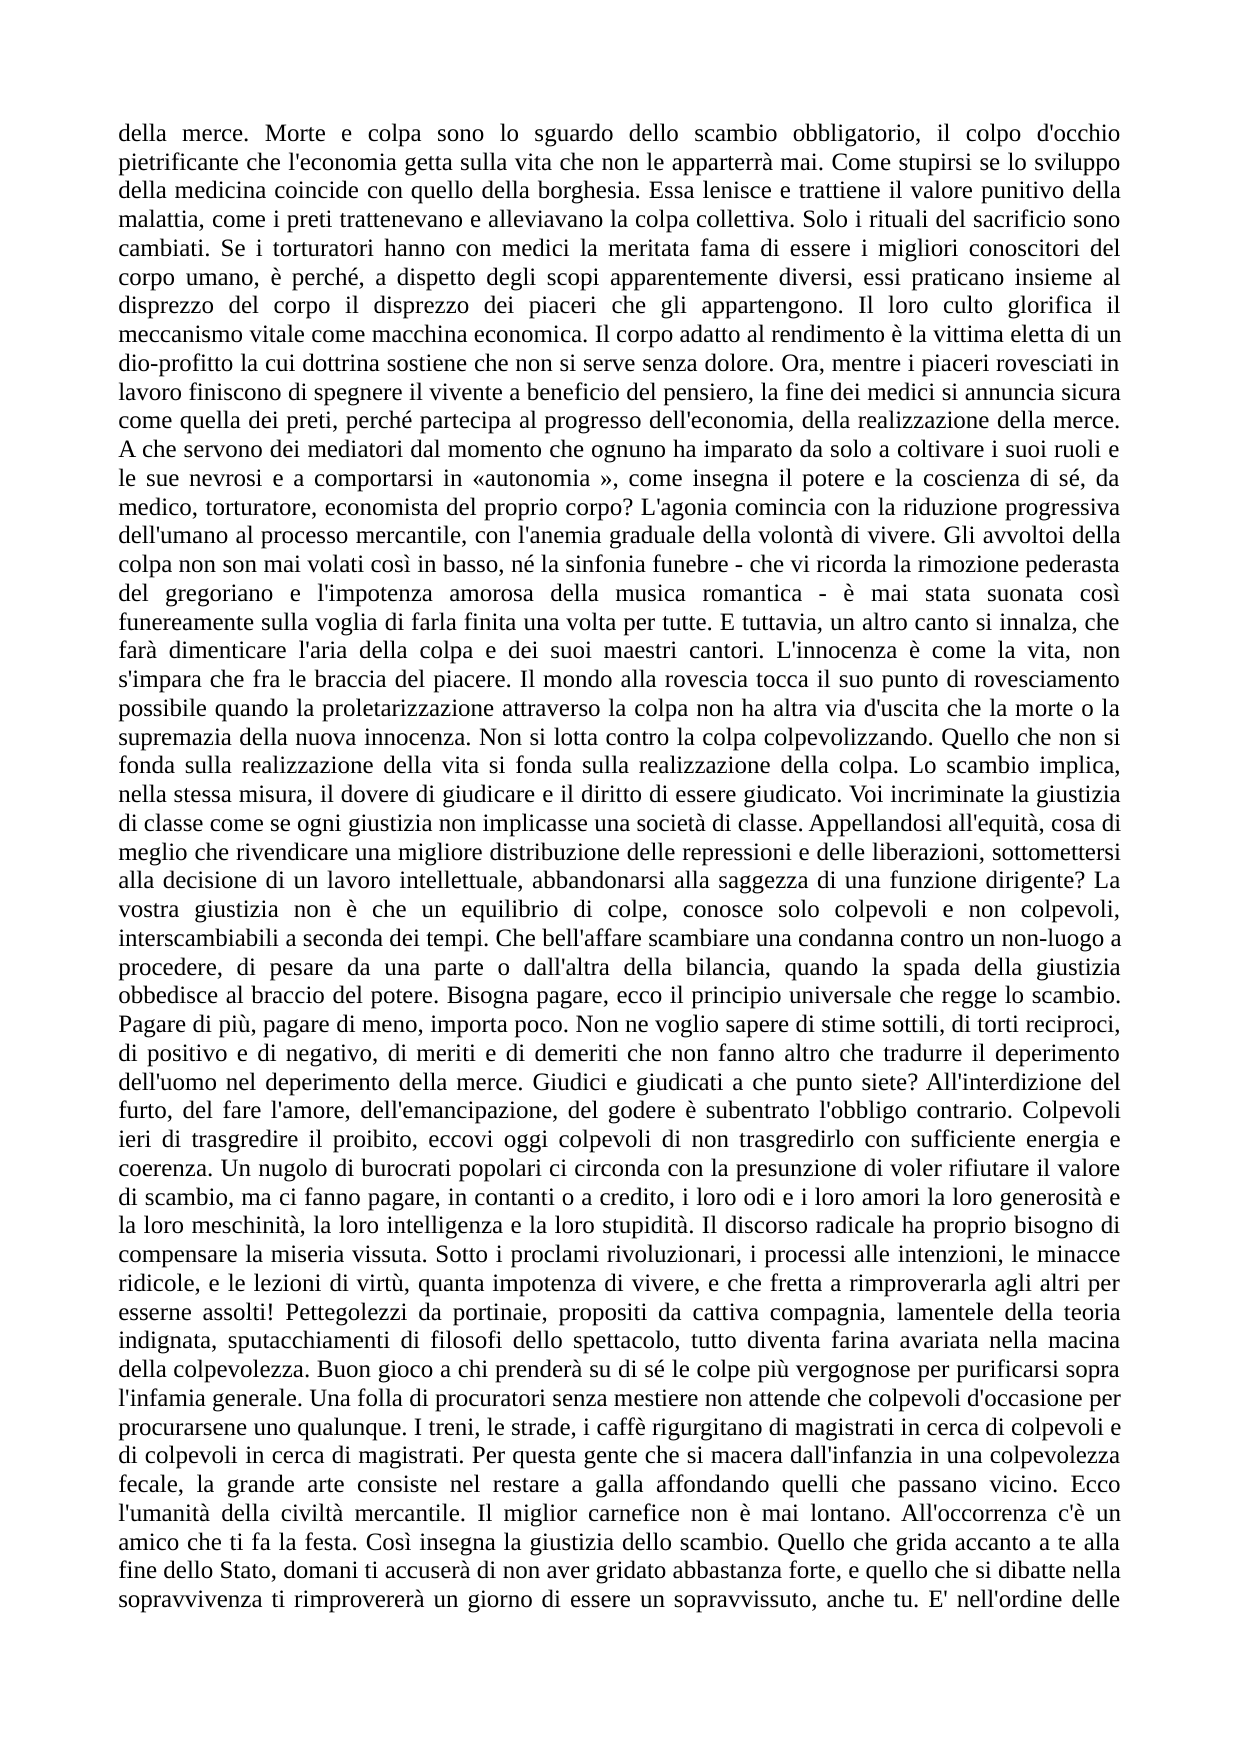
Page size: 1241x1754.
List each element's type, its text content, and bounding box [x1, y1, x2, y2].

text della merce. Morte e colpa sono lo sguardo dello scambio obbligatorio, il colpo d'occhio pietrificante che l'economia getta sulla vita che non le apparterrà mai. Come stupirsi se lo sviluppo della medicina coincide con quello della borghesia. Essa lenisce e trattiene il valore punitivo della malattia, come i preti trattenevano e alleviavano la colpa collettiva. Solo i rituali del sacrificio sono cambiati. Se i torturatori hanno con medici la meritata fama di essere i migliori conoscitori del corpo umano, è perché, a dispetto degli scopi apparentemente diversi, essi praticano insieme al disprezzo del corpo il disprezzo dei piaceri che gli appartengono. Il loro culto glorifica il meccanismo vitale come macchina economica. Il corpo adatto al rendimento è la vittima eletta di un dio-profitto la cui dottrina sostiene che non si serve senza dolore. Ora, mentre i piaceri rovesciati in lavoro finiscono di spegnere il vivente a beneficio del pensiero, la fine dei medici si annuncia sicura come quella dei preti, perché partecipa al progresso dell'economia, della realizzazione della merce. A che servono dei mediatori dal momento che ognuno ha imparato da solo a coltivare i suoi ruoli e le sue nevrosi e a comportarsi in «autonomia », come insegna il potere e la coscienza di sé, da medico, torturatore, economista del proprio corpo? L'agonia comincia con la riduzione progressiva dell'umano al processo mercantile, con l'anemia graduale della volontà di vivere. Gli avvoltoi della colpa non son mai volati così in basso, né la sinfonia funebre - che vi ricorda la rimozione pederasta del gregoriano e l'impotenza amorosa della musica romantica - è mai stata suonata così funereamente sulla voglia di farla finita una volta per tutte. E tuttavia, un altro canto si innalza, che farà dimenticare l'aria della colpa e dei suoi maestri cantori. L'innocenza è come la vita, non s'impara che fra le braccia del piacere. Il mondo alla rovescia tocca il suo punto di rovesciamento possibile quando la proletarizzazione attraverso la colpa non ha altra via d'uscita che la morte o la supremazia della nuova innocenza. Non si lotta contro la colpa colpevolizzando. Quello che non si fonda sulla realizzazione della vita si fonda sulla realizzazione della colpa. Lo scambio implica, nella stessa misura, il dovere di giudicare e il diritto di essere giudicato. Voi incriminate la giustizia di classe come se ogni giustizia non implicasse una società di classe. Appellandosi all'equità, cosa di meglio che rivendicare una migliore distribuzione delle repressioni e delle liberazioni, sottomettersi alla decisione di un lavoro intellettuale, abbandonarsi alla saggezza di una funzione dirigente? La vostra giustizia non è che un equilibrio di colpe, conosce solo colpevoli e non colpevoli, interscambiabili a seconda dei tempi. Che bell'affare scambiare una condanna contro un non-luogo a procedere, di pesare da una parte o dall'altra della bilancia, quando la spada della giustizia obbedisce al braccio del potere. Bisogna pagare, ecco il principio universale che regge lo scambio. Pagare di più, pagare di meno, importa poco. Non ne voglio sapere di stime sottili, di torti reciproci, di positivo e di negativo, di meriti e di demeriti che non fanno altro che tradurre il deperimento dell'uomo nel deperimento della merce. Giudici e giudicati a che punto siete? All'interdizione del furto, del fare l'amore, dell'emancipazione, del godere è subentrato l'obbligo contrario. Colpevoli ieri di trasgredire il proibito, eccovi oggi colpevoli di non trasgredirlo con sufficiente energia e coerenza. Un nugolo di burocrati popolari ci circonda con la presunzione di voler rifiutare il valore di scambio, ma ci fanno pagare, in contanti o a credito, i loro odi e i loro amori la loro generosità e la loro meschinità, la loro intelligenza e la loro stupidità. Il discorso radicale ha proprio bisogno di compensare la miseria vissuta. Sotto i proclami rivoluzionari, i processi alle intenzioni, le minacce ridicole, e le lezioni di virtù, quanta impotenza di vivere, e che fretta a rimproverarla agli altri per esserne assolti! Pettegolezzi da portinaie, propositi da cattiva compagnia, lamentele della teoria indignata, sputacchiamenti di filosofi dello spettacolo, tutto diventa farina avariata nella macina della colpevolezza. Buon gioco a chi prenderà su di sé le colpe più vergognose per purificarsi sopra l'infamia generale. Una folla di procuratori senza mestiere non attende che colpevoli d'occasione per procurarsene uno qualunque. I treni, le strade, i caffè rigurgitano di magistrati in cerca di colpevoli e di colpevoli in cerca di magistrati. Per questa gente che si macera dall'infanzia in una colpevolezza fecale, la grande arte consiste nel restare a galla affondando quelli che passano vicino. Ecco l'umanità della civiltà mercantile. Il miglior carnefice non è mai lontano. All'occorrenza c'è un amico che ti fa la festa. Così insegna la giustizia dello scambio. Quello che grida accanto a te alla fine dello Stato, domani ti accuserà di non aver gridato abbastanza forte, e quello che si dibatte nella sopravvivenza ti rimprovererà un giorno di essere un sopravvissuto, anche tu. E' nell'ordine delle [118, 118, 1122, 1613]
